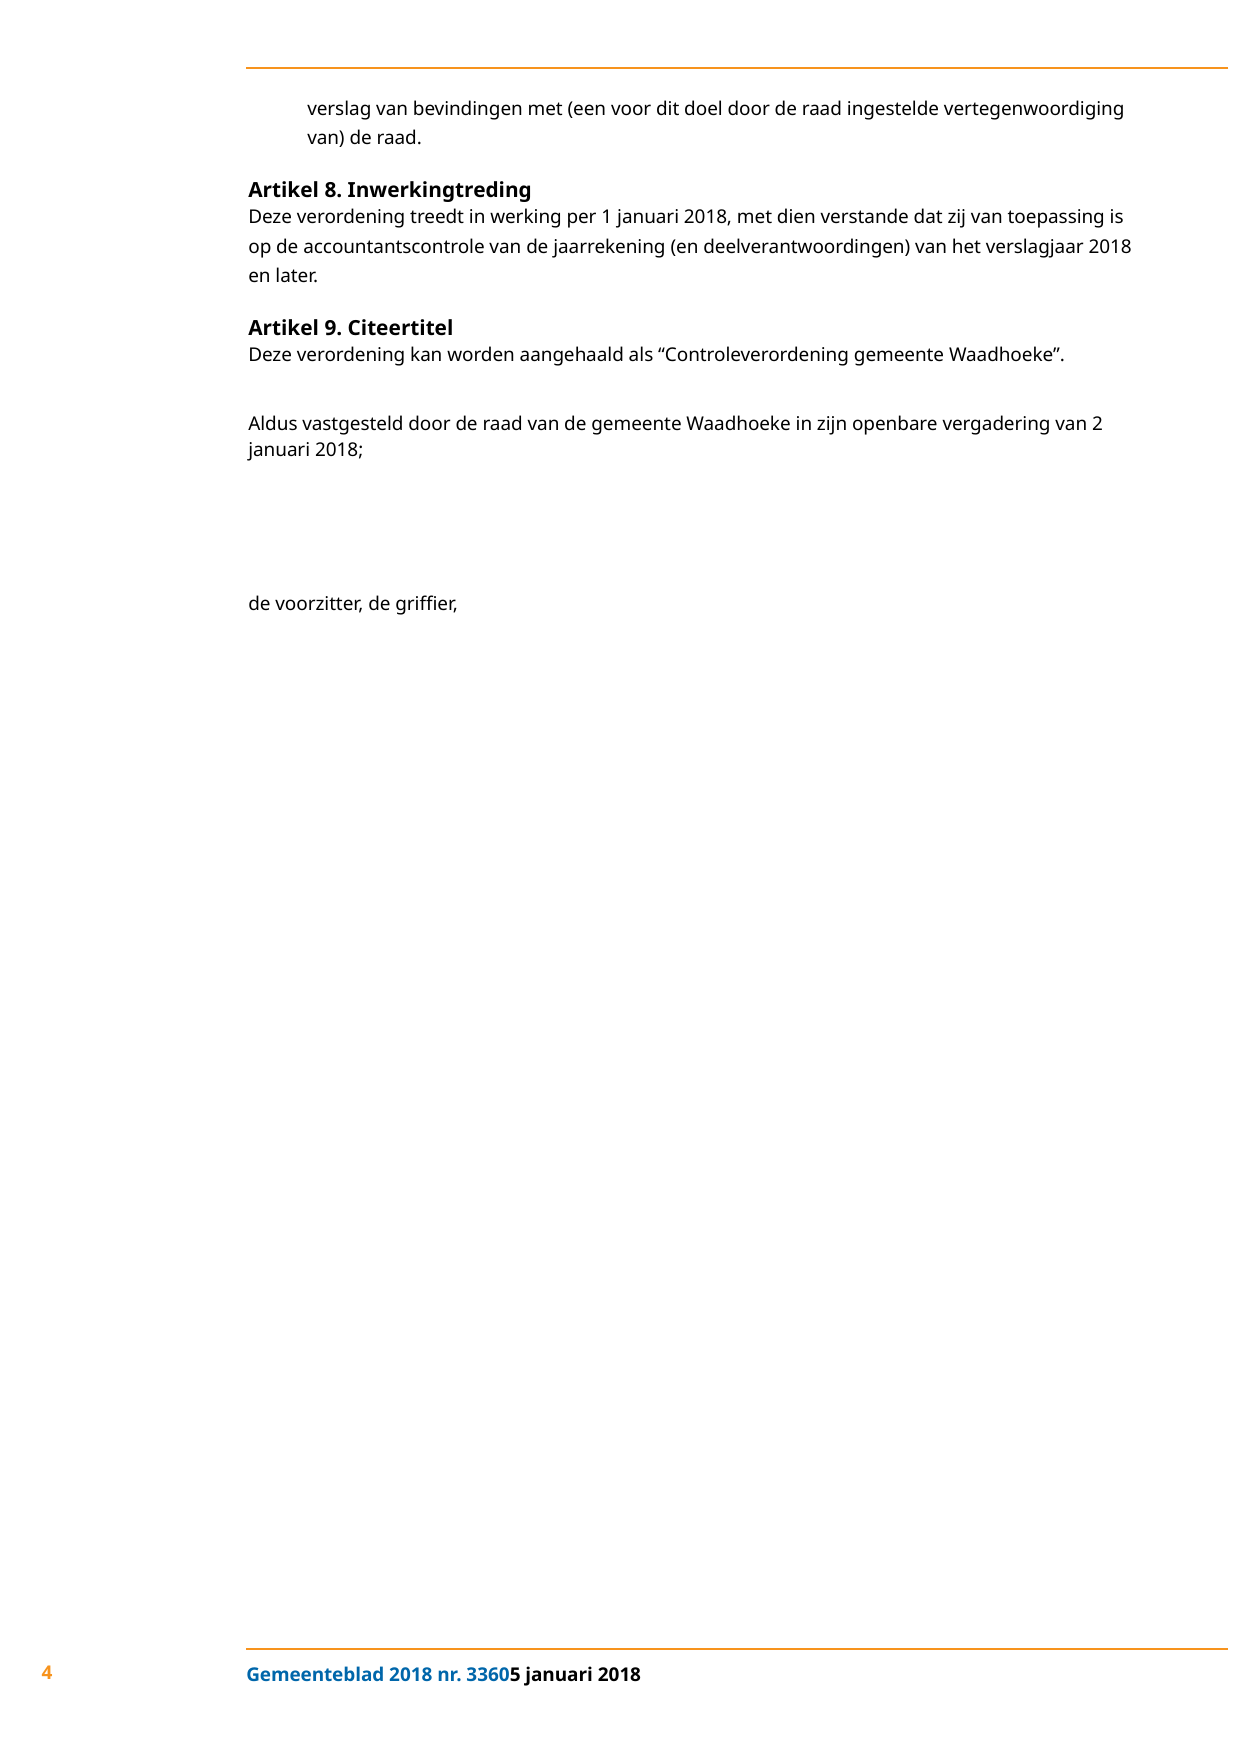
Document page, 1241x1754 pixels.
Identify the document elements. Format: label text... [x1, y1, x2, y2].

text de voorzitter, de griffier, [248, 590, 1152, 616]
text Aldus vastgesteld door de raad van de gemeente Waadhoeke in zijn openbare vergadering van 2 januari 2018; [248, 410, 1152, 462]
picture [41, 47, 231, 172]
text Artikel 9. Citeertitel [248, 313, 1152, 341]
text Deze verordening kan worden aangehaald als “Controleverordening gemeente Waadhoeke”. [248, 341, 1152, 367]
list verslag van bevindingen met (een voor dit doel door de raad ingestelde vertegenwoordiging van) de raad. [248, 95, 1152, 150]
text Deze verordening treedt in werking per 1 januari 2018, met dien verstande dat zij van toepassing is op de accountantscontrole van de jaarrekening (en deelverantwoordingen) van het verslagjaar 2018 en later. [248, 203, 1152, 288]
text Artikel 8. Inwerkingtreding [248, 175, 1152, 203]
